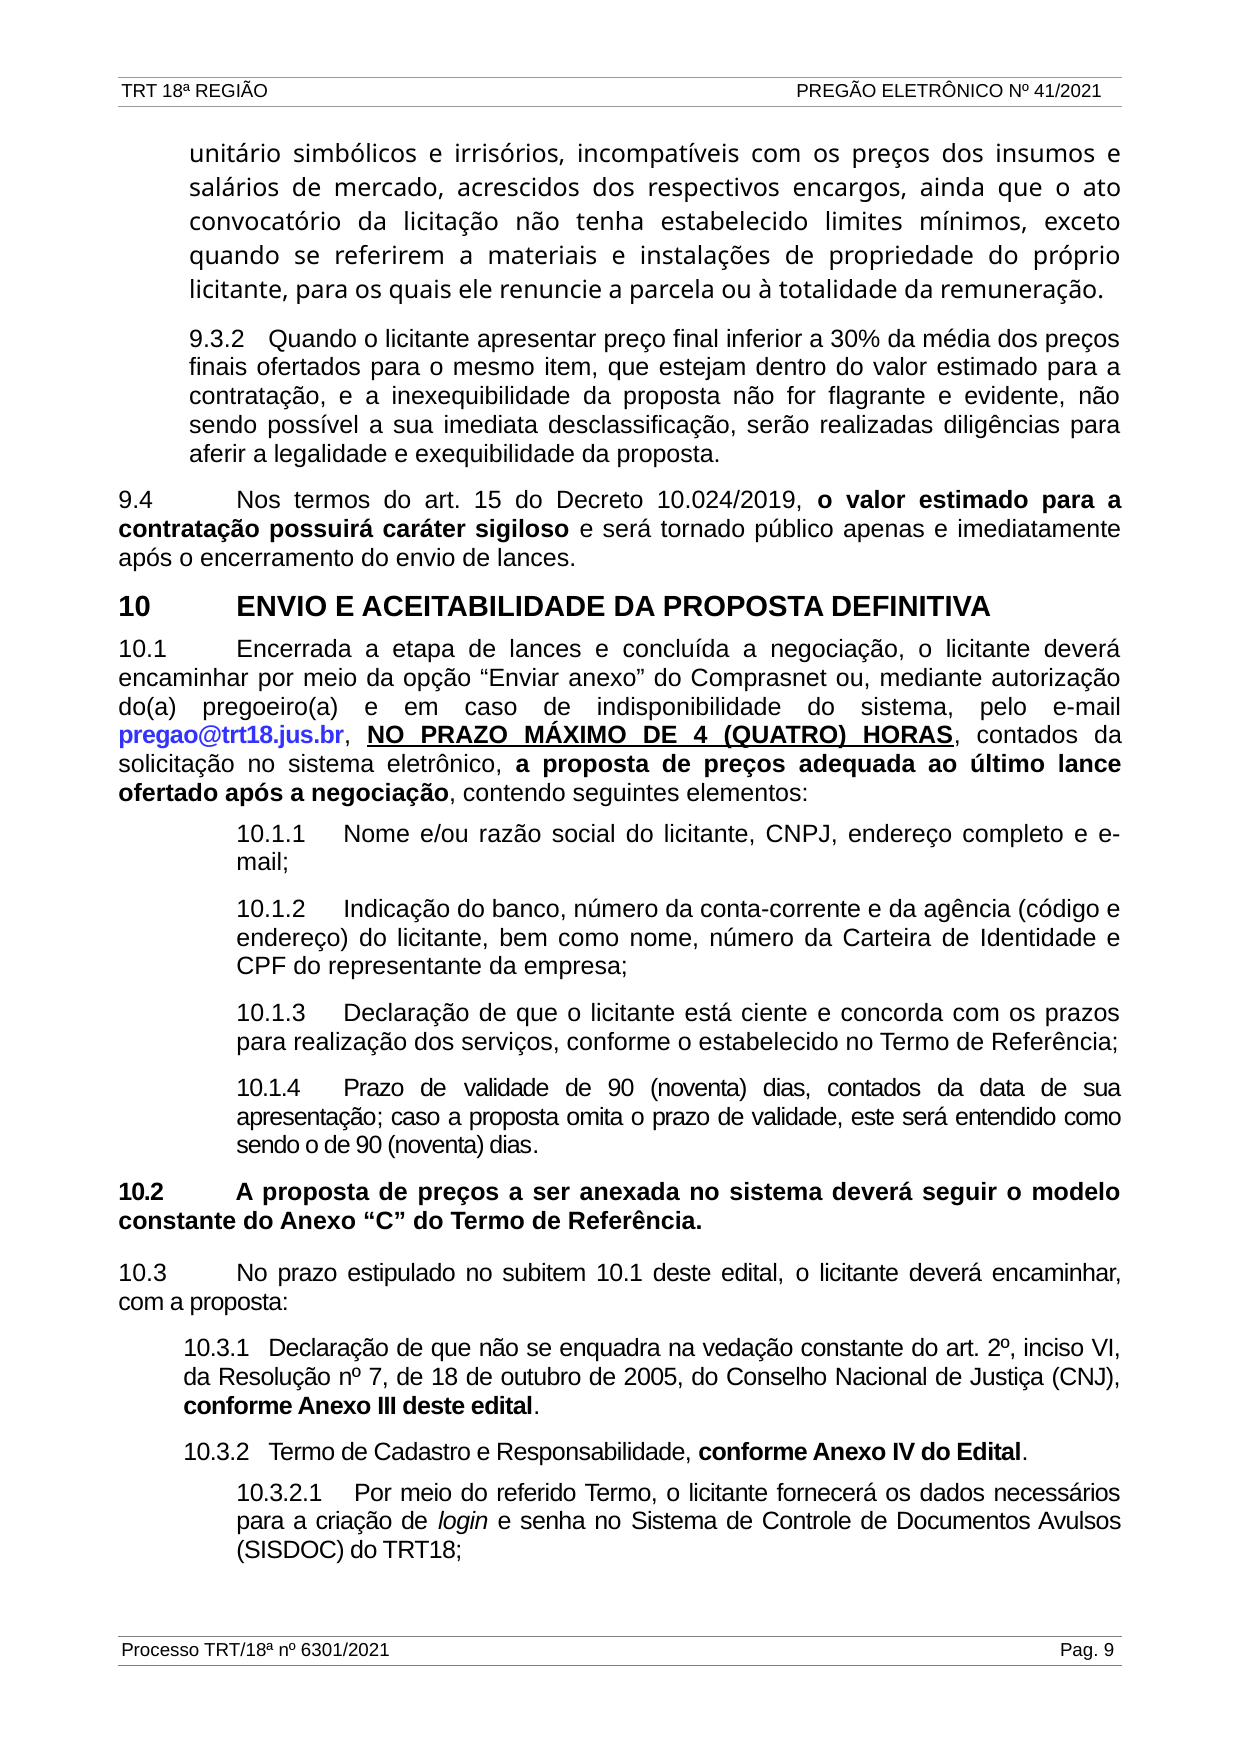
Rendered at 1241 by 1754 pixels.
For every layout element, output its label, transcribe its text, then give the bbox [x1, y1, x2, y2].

text 10.3.2.1 Por meio do referido Termo, o licitante fornecerá os dados necessários para a criação de login e senha no Sistema de Controle de Documentos Avulsos (SISDOC) do TRT18; [236, 1478, 1122, 1564]
text 10.3.2 Termo de Cadastro e Responsabilidade, conforme Anexo IV do Edital. [183, 1437, 1122, 1466]
text unitário simbólicos e irrisórios, incompatíveis com os preços dos insumos e salários de mercado, acrescidos dos respectivos encargos, ainda que o ato convocatório da licitação não tenha estabelecido limites mínimos, exceto quando se referirem a materiais e instalações de propriedade do próprio licitante, para os quais ele renuncie a parcela ou à totalidade da remuneração. [189, 136, 1122, 306]
text 10.1.1 Nome e/ou razão social do licitante, CNPJ, endereço completo e e-mail; [236, 818, 1122, 876]
text 9.4 Nos termos do art. 15 do Decreto 10.024/2019, o valor estimado para a contratação possuirá caráter sigiloso e será tornado público apenas e imediatamente após o encerramento do envio de lances. [118, 485, 1122, 571]
text 10.1.2 Indicação do banco, número da conta-corrente e da agência (código e endereço) do licitante, bem como nome, número da Carteira de Identidade e CPF do representante da empresa; [236, 894, 1122, 980]
text 9.3.2 Quando o licitante apresentar preço final inferior a 30% da média dos preços finais ofertados para o mesmo item, que estejam dentro do valor estimado para a contratação, e a inexequibilidade da proposta não for flagrante e evidente, não sendo possível a sua imediata desclassificação, serão realizadas diligências para aferir a legalidade e exequibilidade da proposta. [189, 323, 1122, 467]
text 10.3 No prazo estipulado no subitem 10.1 deste edital, o licitante deverá encaminhar, com a proposta: [118, 1258, 1122, 1315]
list 10.1.3 Declaração de que o licitante está ciente e concorda com os prazos para realização dos serviços, conforme o estabelecido no Termo de Referência; [236, 998, 1122, 1055]
list 10.2 A proposta de preços a ser anexada no sistema deverá seguir o modelo constante do Anexo “C” do Termo de Referência. [118, 1177, 1122, 1234]
list 10.1.4 Prazo de validade de 90 (noventa) dias, contados da data de sua apresentação; caso a proposta omita o prazo de validade, este será entendido como sendo o de 90 (noventa) dias. [236, 1073, 1122, 1159]
text 10 ENVIO E ACEITABILIDADE DA PROPOSTA DEFINITIVA [118, 589, 1122, 622]
text 10.3.1 Declaração de que não se enquadra na vedação constante do art. 2º, inciso VI, da Resolução nº 7, de 18 de outubro de 2005, do Conselho Nacional de Justiça (CNJ), conforme Anexo III deste edital. [183, 1333, 1122, 1419]
text 10.1 Encerrada a etapa de lances e concluída a negociação, o licitante deverá encaminhar por meio da opção “Enviar anexo” do Comprasnet ou, mediante autorização do(a) pregoeiro(a) e em caso de indisponibilidade do sistema, pelo e-mail pregao@trt18.jus.br, NO PRAZO MÁXIMO DE 4 (QUATRO) HORAS, contados da solicitação no sistema eletrônico, a proposta de preços adequada ao último lance ofertado após a negociação, contendo seguintes elementos: [118, 634, 1122, 807]
